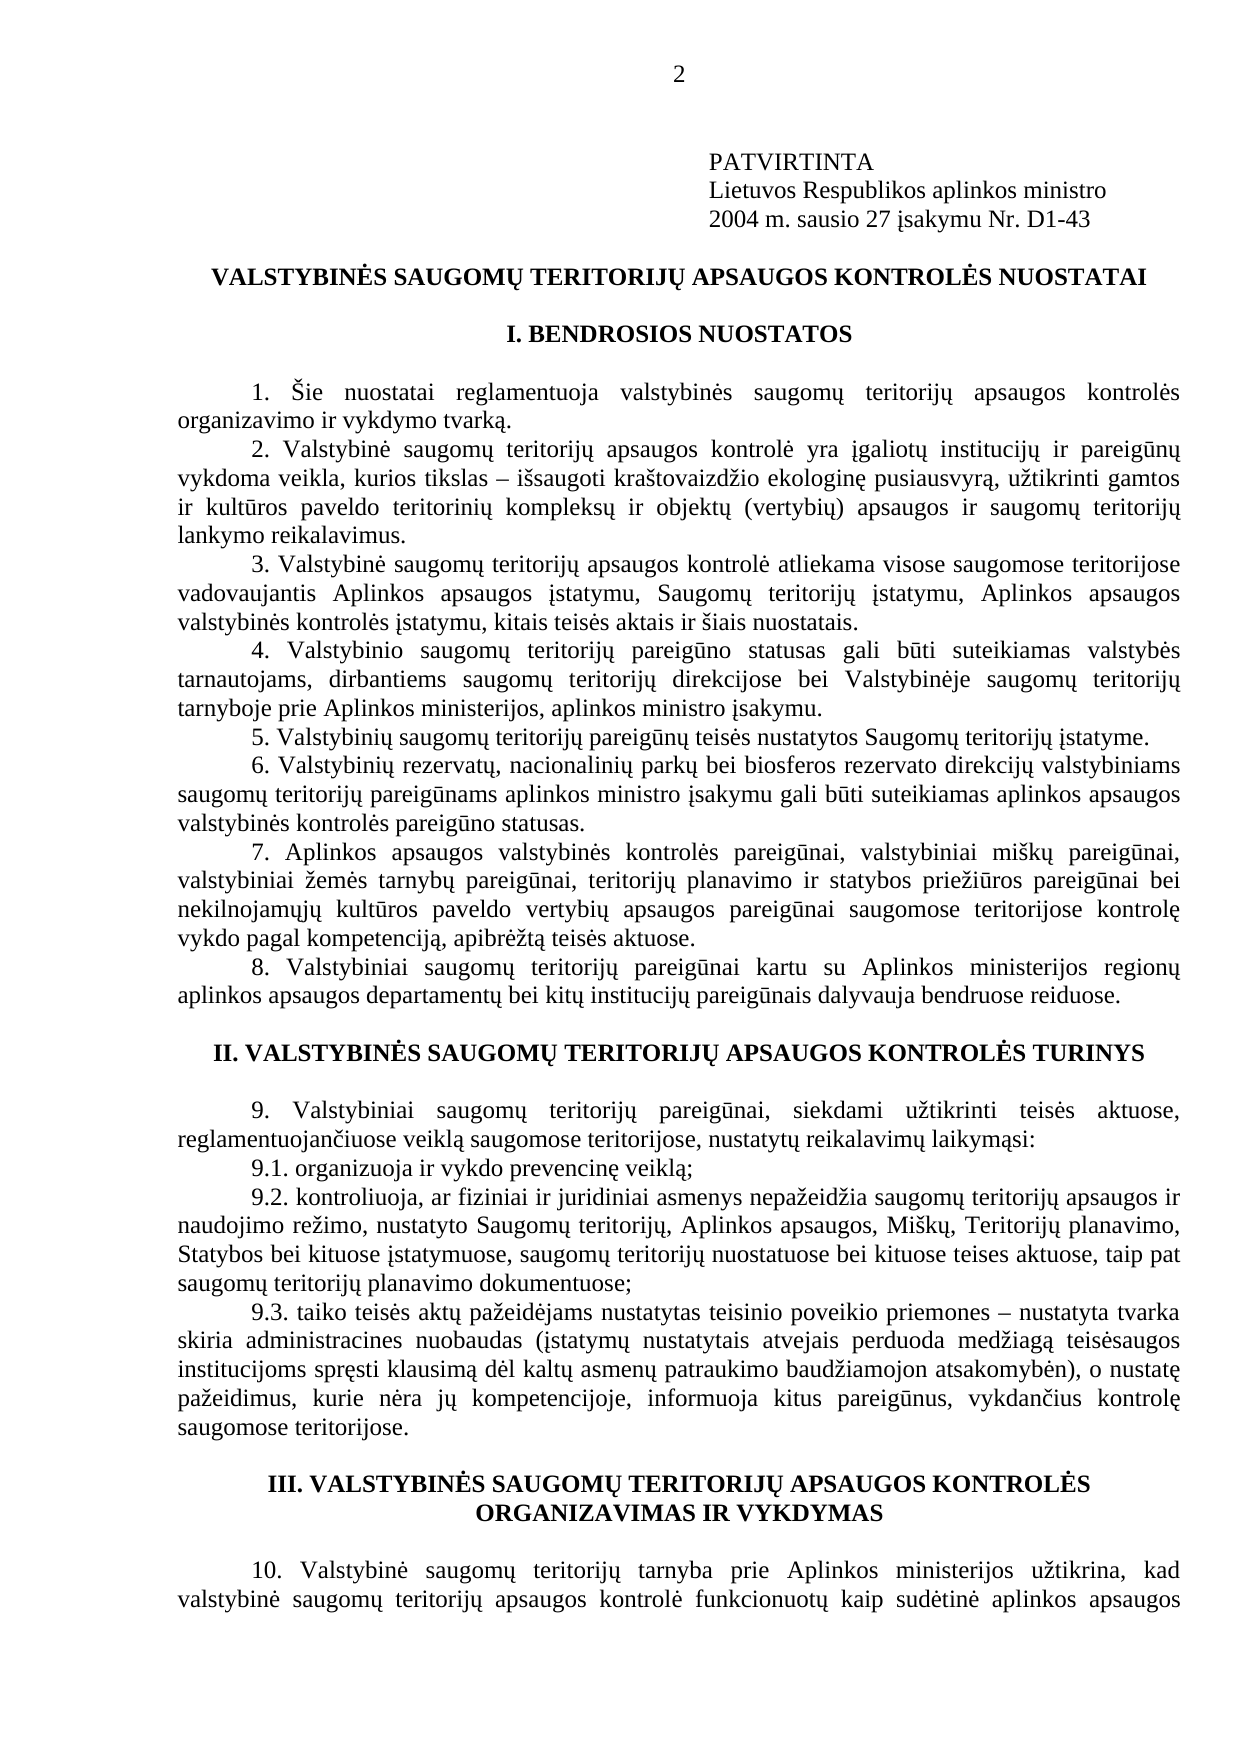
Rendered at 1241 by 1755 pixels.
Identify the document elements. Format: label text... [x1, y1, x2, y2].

text 9. Valstybiniai saugomų teritorijų pareigūnai, siekdami užtikrinti teisės aktuose, reglamentuojančiuose veiklą saugomose teritorijose, nustatytų reikalavimų laikymąsi: [177, 1096, 1181, 1153]
text VALSTYBINĖS SAUGOMŲ TERITORIJŲ APSAUGOS KONTROLĖS NUOSTATAI [177, 262, 1181, 291]
text 7. Aplinkos apsaugos valstybinės kontrolės pareigūnai, valstybiniai miškų pareigūnai, valstybiniai žemės tarnybų pareigūnai, teritorijų planavimo ir statybos priežiūros pareigūnai bei nekilnojamųjų kultūros paveldo vertybių apsaugos pareigūnai saugomose teritorijose kontrolę vykdo pagal kompetenciją, apibrėžtą teisės aktuose. [177, 837, 1181, 952]
text 2004 m. sausio 27 įsakymu Nr. D1-43 [177, 204, 1181, 233]
text II. VALSTYBINĖS SAUGOMŲ TERITORIJŲ APSAUGOS KONTROLĖS TURINYS [177, 1038, 1181, 1067]
text 10. Valstybinė saugomų teritorijų tarnyba prie Aplinkos ministerijos užtikrina, kad valstybinė saugomų teritorijų apsaugos kontrolė funkcionuotų kaip sudėtinė aplinkos apsaugos [177, 1556, 1181, 1613]
text 5. Valstybinių saugomų teritorijų pareigūnų teisės nustatytos Saugomų teritorijų įstatyme. [177, 722, 1181, 751]
text 4. Valstybinio saugomų teritorijų pareigūno statusas gali būti suteikiamas valstybės tarnautojams, dirbantiems saugomų teritorijų direkcijose bei Valstybinėje saugomų teritorijų tarnyboje prie Aplinkos ministerijos, aplinkos ministro įsakymu. [177, 636, 1181, 722]
text PATVIRTINTA [177, 147, 1181, 176]
text I. BENDROSIOS NUOSTATOS [177, 319, 1181, 348]
text 6. Valstybinių rezervatų, nacionalinių parkų bei biosferos rezervato direkcijų valstybiniams saugomų teritorijų pareigūnams aplinkos ministro įsakymu gali būti suteikiamas aplinkos apsaugos valstybinės kontrolės pareigūno statusas. [177, 751, 1181, 837]
text 9.3. taiko teisės aktų pažeidėjams nustatytas teisinio poveikio priemones – nustatyta tvarka skiria administracines nuobaudas (įstatymų nustatytais atvejais perduoda medžiagą teisėsaugos institucijoms spręsti klausimą dėl kaltų asmenų patraukimo baudžiamojon atsakomybėn), o nustatę pažeidimus, kurie nėra jų kompetencijoje, informuoja kitus pareigūnus, vykdančius kontrolę saugomose teritorijose. [177, 1297, 1181, 1441]
text 9.1. organizuoja ir vykdo prevencinę veiklą; [177, 1153, 1181, 1182]
text III. VALSTYBINĖS SAUGOMŲ TERITORIJŲ APSAUGOS KONTROLĖS ORGANIZAVIMAS IR VYKDYMAS [177, 1469, 1181, 1527]
text Lietuvos Respublikos aplinkos ministro [177, 176, 1181, 204]
text 9.2. kontroliuoja, ar fiziniai ir juridiniai asmenys nepažeidžia saugomų teritorijų apsaugos ir naudojimo režimo, nustatyto Saugomų teritorijų, Aplinkos apsaugos, Miškų, Teritorijų planavimo, Statybos bei kituose įstatymuose, saugomų teritorijų nuostatuose bei kituose teises aktuose, taip pat saugomų teritorijų planavimo dokumentuose; [177, 1182, 1181, 1297]
text 1. Šie nuostatai reglamentuoja valstybinės saugomų teritorijų apsaugos kontrolės organizavimo ir vykdymo tvarką. [177, 377, 1181, 434]
text 2. Valstybinė saugomų teritorijų apsaugos kontrolė yra įgaliotų institucijų ir pareigūnų vykdoma veikla, kurios tikslas – išsaugoti kraštovaizdžio ekologinę pusiausvyrą, užtikrinti gamtos ir kultūros paveldo teritorinių kompleksų ir objektų (vertybių) apsaugos ir saugomų teritorijų lankymo reikalavimus. [177, 434, 1181, 549]
text 3. Valstybinė saugomų teritorijų apsaugos kontrolė atliekama visose saugomose teritorijose vadovaujantis Aplinkos apsaugos įstatymu, Saugomų teritorijų įstatymu, Aplinkos apsaugos valstybinės kontrolės įstatymu, kitais teisės aktais ir šiais nuostatais. [177, 549, 1181, 636]
text 8. Valstybiniai saugomų teritorijų pareigūnai kartu su Aplinkos ministerijos regionų aplinkos apsaugos departamentų bei kitų institucijų pareigūnais dalyvauja bendruose reiduose. [177, 952, 1181, 1009]
